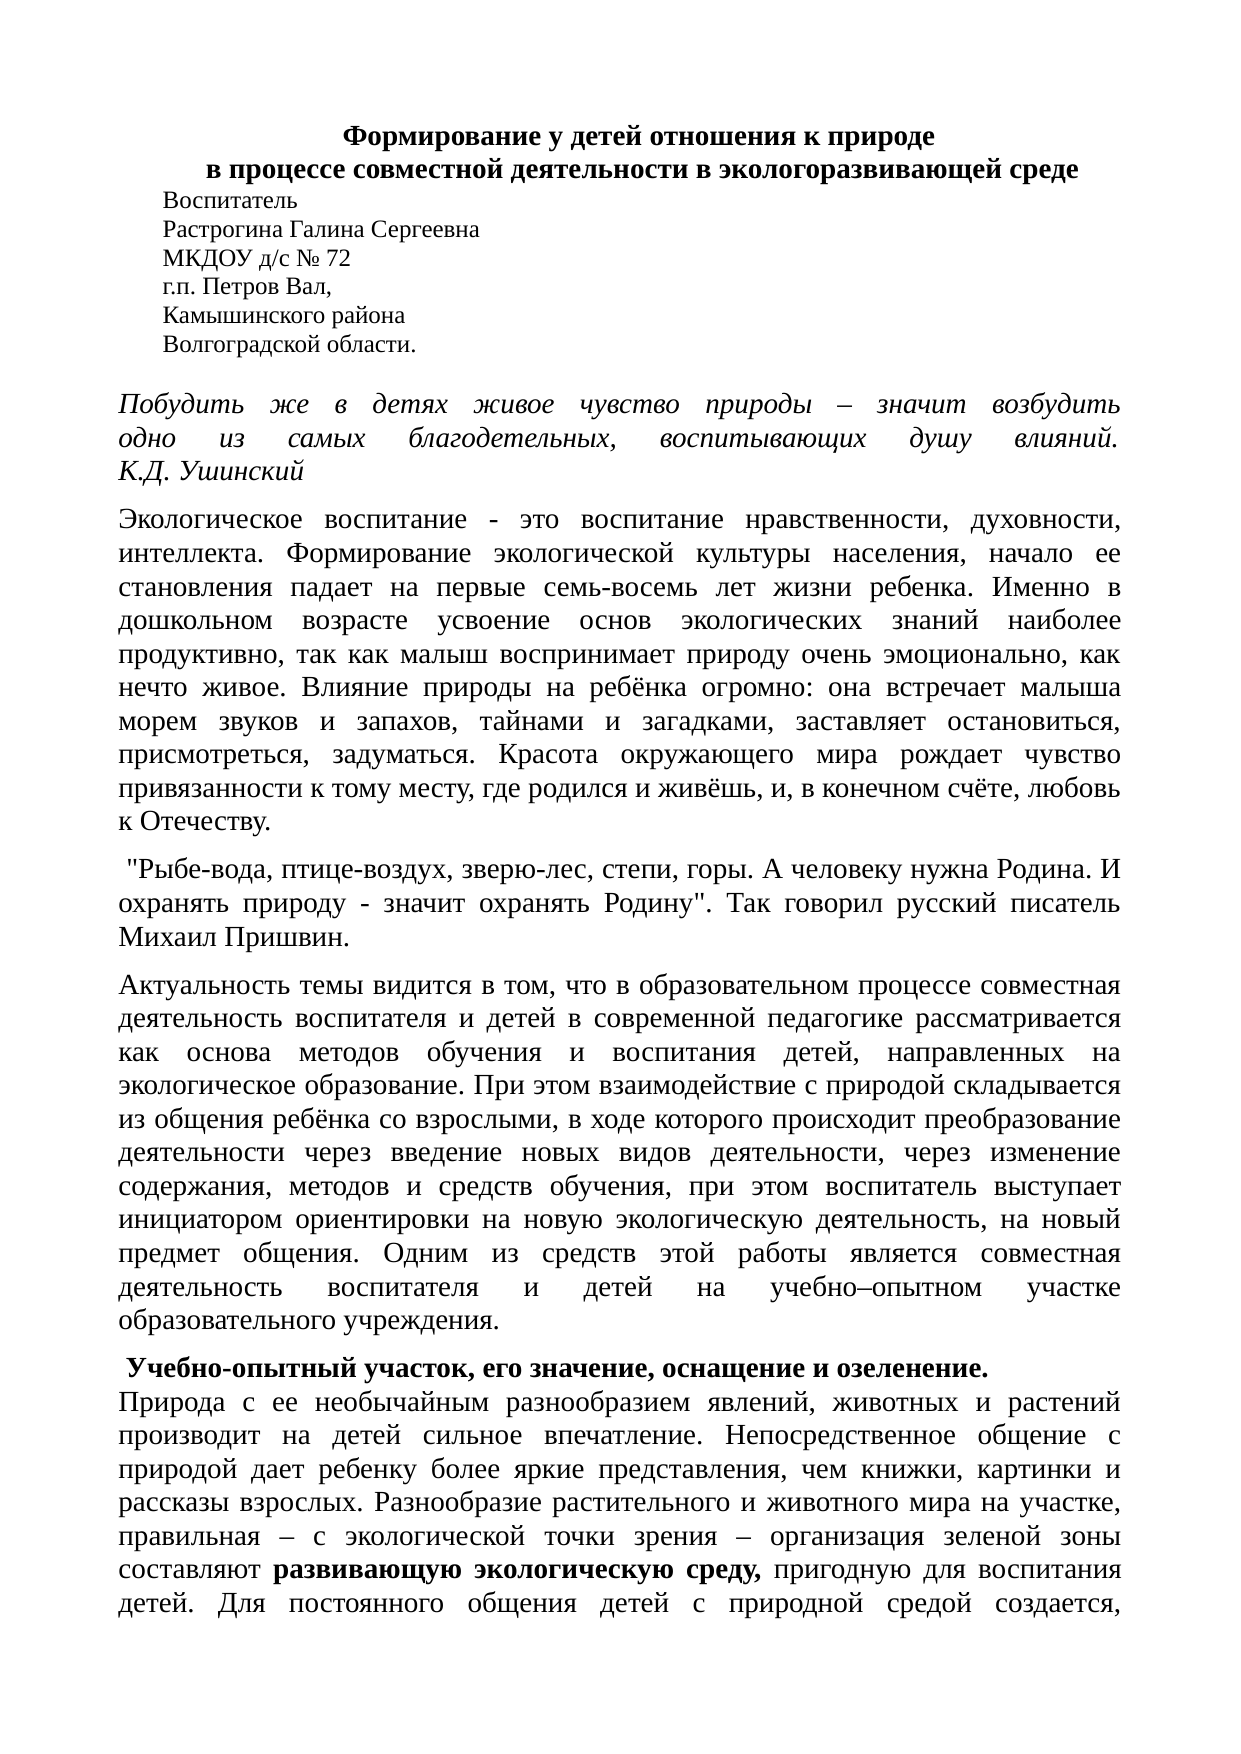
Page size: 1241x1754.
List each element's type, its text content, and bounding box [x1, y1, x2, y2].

text в процессе совместной деятельности в экологоразвивающей среде [162, 152, 1122, 185]
text МКДОУ д/с № 72 [162, 243, 1122, 271]
text Природа с ее необычайным разнообразием явлений, животных и растений производит на детей сильное впечатление. Непосредственное общение с природой дает ребенку более яркие представления, чем книжки, картинки и рассказы взрослых. Разнообразие растительного и животного мира на участке, правильная – с экологической точки зрения – организация зеленой зоны составляют развивающую экологическую среду, пригодную для воспитания детей. Для постоянного общения детей с природной средой создается, [118, 1384, 1122, 1619]
text Растрогина Галина Сергеевна [162, 214, 1122, 243]
text Экологическое воспитание - это воспитание нравственности, духовности, интеллекта. Формирование экологической культуры населения, начало ее становления падает на первые семь-восемь лет жизни ребенка. Именно в дошкольном возрасте усвоение основ экологических знаний наиболее продуктивно, так как малыш воспринимает природу очень эмоционально, как нечто живое. Влияние природы на ребёнка огромно: она встречает малыша морем звуков и запахов, тайнами и загадками, заставляет остановиться, присмотреться, задуматься. Красота окружающего мира рождает чувство привязанности к тому месту, где родился и живёшь, и, в конечном счёте, любовь к Отечеству. [118, 502, 1122, 837]
text Волгоградской области. [162, 329, 1122, 358]
text Камышинского района [162, 300, 1122, 329]
text "Рыбе-вода, птице-воздух, зверю-лес, степи, горы. А человеку нужна Родина. И охранять природу - значит охранять Родину". Так говорил русский писатель Михаил Пришвин. [118, 852, 1122, 952]
text Побудить же в детях живое чувство природы – значит возбудить одно из самых благодетельных, воспитывающих душу влияний. К.Д. Ушинский [118, 386, 1122, 487]
text г.п. Петров Вал, [162, 271, 1122, 300]
text Формирование у детей отношения к природе [162, 118, 1122, 152]
text Учебно-опытный участок, его значение, оснащение и озеленение. [118, 1350, 1122, 1384]
text Актуальность темы видится в том, что в образовательном процессе совместная деятельность воспитателя и детей в современной педагогике рассматривается как основа методов обучения и воспитания детей, направленных на экологическое образование. При этом взаимодействие с природой складывается из общения ребёнка со взрослыми, в ходе которого происходит преобразование деятельности через введение новых видов деятельности, через изменение содержания, методов и средств обучения, при этом воспитатель выступает инициатором ориентировки на новую экологическую деятельность, на новый предмет общения. Одним из средств этой работы является совместная деятельность воспитателя и детей на учебно–опытном участке образовательного учреждения. [118, 967, 1122, 1336]
text Воспитатель [162, 185, 1122, 214]
